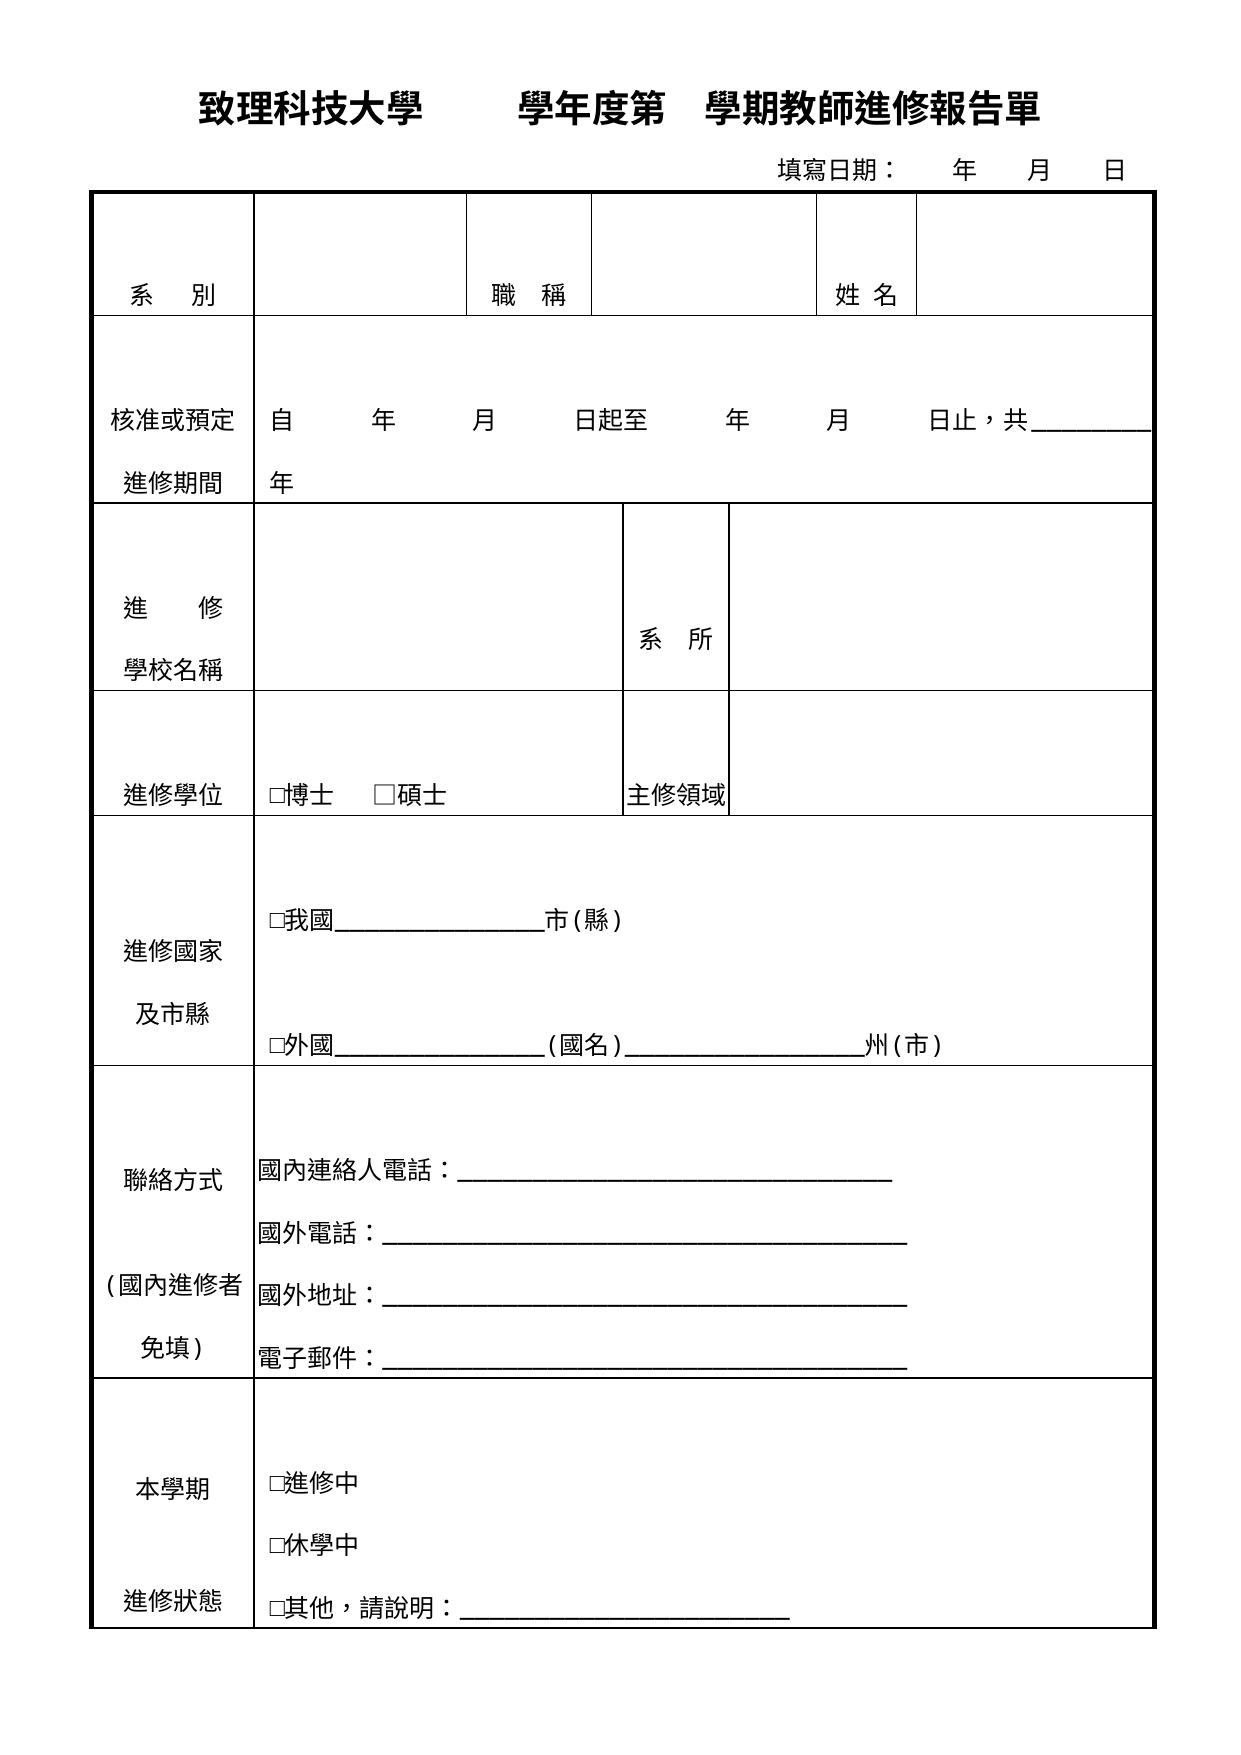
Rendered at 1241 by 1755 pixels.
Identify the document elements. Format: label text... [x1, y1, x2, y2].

table_header 系 別 [94, 194, 253, 314]
table_header [917, 194, 1152, 314]
table_header 姓 名 [817, 194, 916, 314]
text 致理科技大學 學年度第 學期教師進修報告單 [89, 64, 1152, 127]
table_cell 系 所 [624, 504, 728, 689]
table_header 職 稱 [467, 194, 591, 314]
table_cell 主修領域 [624, 691, 728, 814]
table_cell [730, 504, 1152, 689]
table_cell □博士 □碩士 [255, 691, 622, 814]
table_cell [730, 691, 1152, 814]
table_cell □我國______________市(縣) □外國______________(國名)________________州(市) [255, 816, 1152, 1064]
table_cell 自 年 月 日起至 年 月 日止，共________年 [255, 316, 1152, 502]
table_cell □進修中 □休學中 □其他，請說明：______________________ [255, 1379, 1152, 1627]
table_cell 進修學位 [94, 691, 253, 814]
table_cell 本學期 進修狀態 [94, 1379, 253, 1627]
table_cell [255, 504, 622, 689]
text 填寫日期： 年 月 日 [89, 127, 1152, 189]
table_header [592, 194, 816, 314]
table_cell 進修國家 及市縣 [94, 816, 253, 1064]
table_cell 國內連絡人電話：_____________________________ 國外電話：___________________________________ 國外地址：___________________________________ 電子郵件：___________________________________ [255, 1066, 1152, 1377]
table_header [255, 194, 466, 314]
table_cell 核准或預定 進修期間 [94, 316, 253, 502]
table_cell 進 修 學校名稱 [94, 504, 253, 689]
table_cell 聯絡方式 (國內進修者免填) [94, 1066, 253, 1377]
